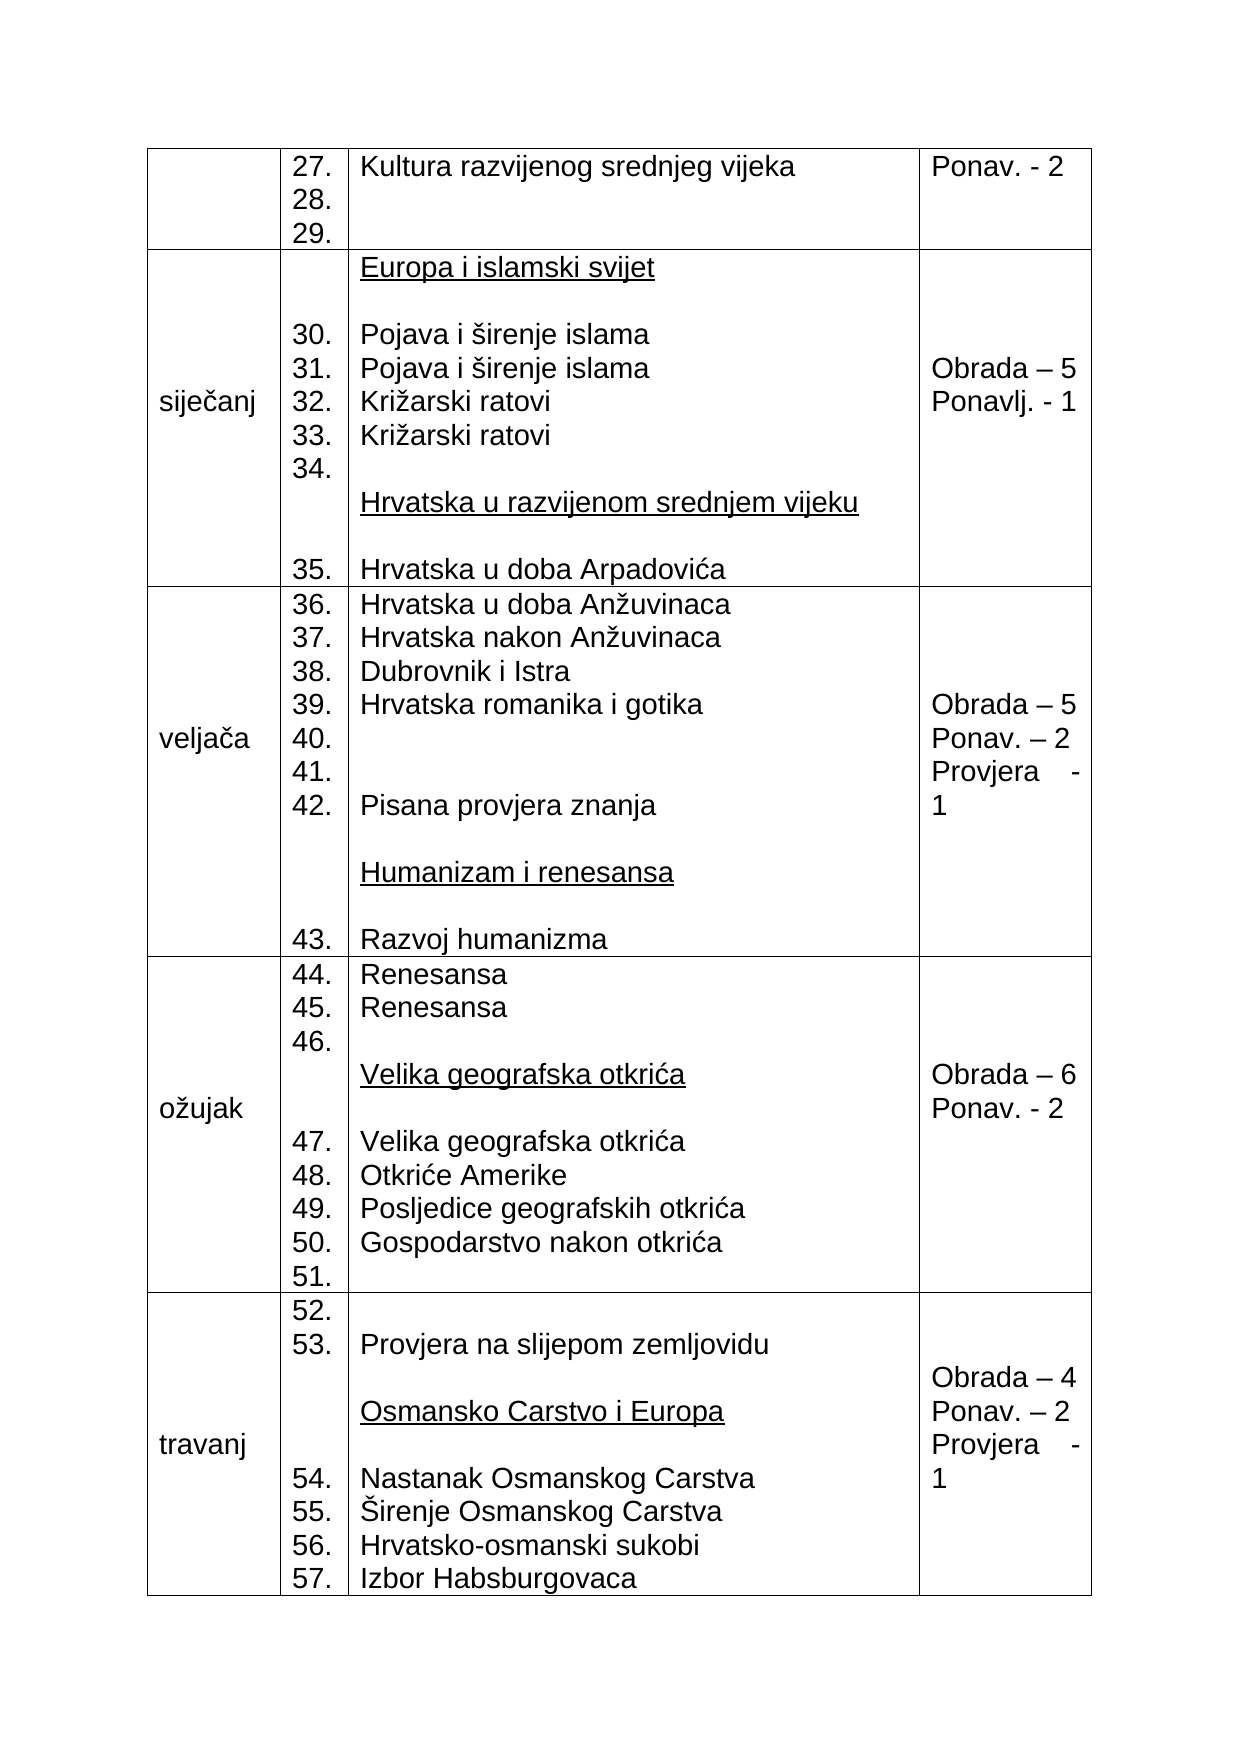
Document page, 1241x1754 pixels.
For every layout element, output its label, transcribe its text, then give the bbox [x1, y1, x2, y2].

table_cell 44. 45. 46. 47. 48. 49. 50. 51. [281, 957, 348, 1292]
table_cell Provjera na slijepom zemljovidu Osmansko Carstvo i Europa Nastanak Osmanskog Carstva Širenje Osmanskog Carstva Hrvatsko-osmanski sukobi Izbor Habsburgovaca [349, 1293, 919, 1595]
table_cell Obrada – 6 Ponav. - 2 [920, 957, 1091, 1292]
table_cell Obrada – 4 Ponav. – 2 Provjera - 1 [920, 1293, 1091, 1595]
table_cell travanj [148, 1293, 280, 1595]
table_cell veljača [148, 587, 280, 956]
table_cell Europa i islamski svijet Pojava i širenje islama Pojava i širenje islama Križarski ratovi Križarski ratovi Hrvatska u razvijenom srednjem vijeku Hrvatska u doba Arpadovića [349, 250, 919, 586]
table_cell [148, 149, 280, 249]
table_cell Renesansa Renesansa Velika geografska otkrića Velika geografska otkrića Otkriće Amerike Posljedice geografskih otkrića Gospodarstvo nakon otkrića [349, 957, 919, 1292]
table_cell 52. 53. 54. 55. 56. 57. [281, 1293, 348, 1595]
table_cell 30. 31. 32. 33. 34. 35. [281, 250, 348, 586]
table_cell Obrada – 5 Ponav. – 2 Provjera - 1 [920, 587, 1091, 956]
table_cell Obrada – 5 Ponavlj. - 1 [920, 250, 1091, 586]
table_cell Hrvatska u doba Anžuvinaca Hrvatska nakon Anžuvinaca Dubrovnik i Istra Hrvatska romanika i gotika Pisana provjera znanja Humanizam i renesansa Razvoj humanizma [349, 587, 919, 956]
table_cell 27. 28. 29. [281, 149, 348, 249]
table_cell siječanj [148, 250, 280, 586]
table_cell Ponav. - 2 [920, 149, 1091, 249]
table_cell ožujak [148, 957, 280, 1292]
table_cell 36. 37. 38. 39. 40. 41. 42. 43. [281, 587, 348, 956]
table_cell Kultura razvijenog srednjeg vijeka [349, 149, 919, 249]
